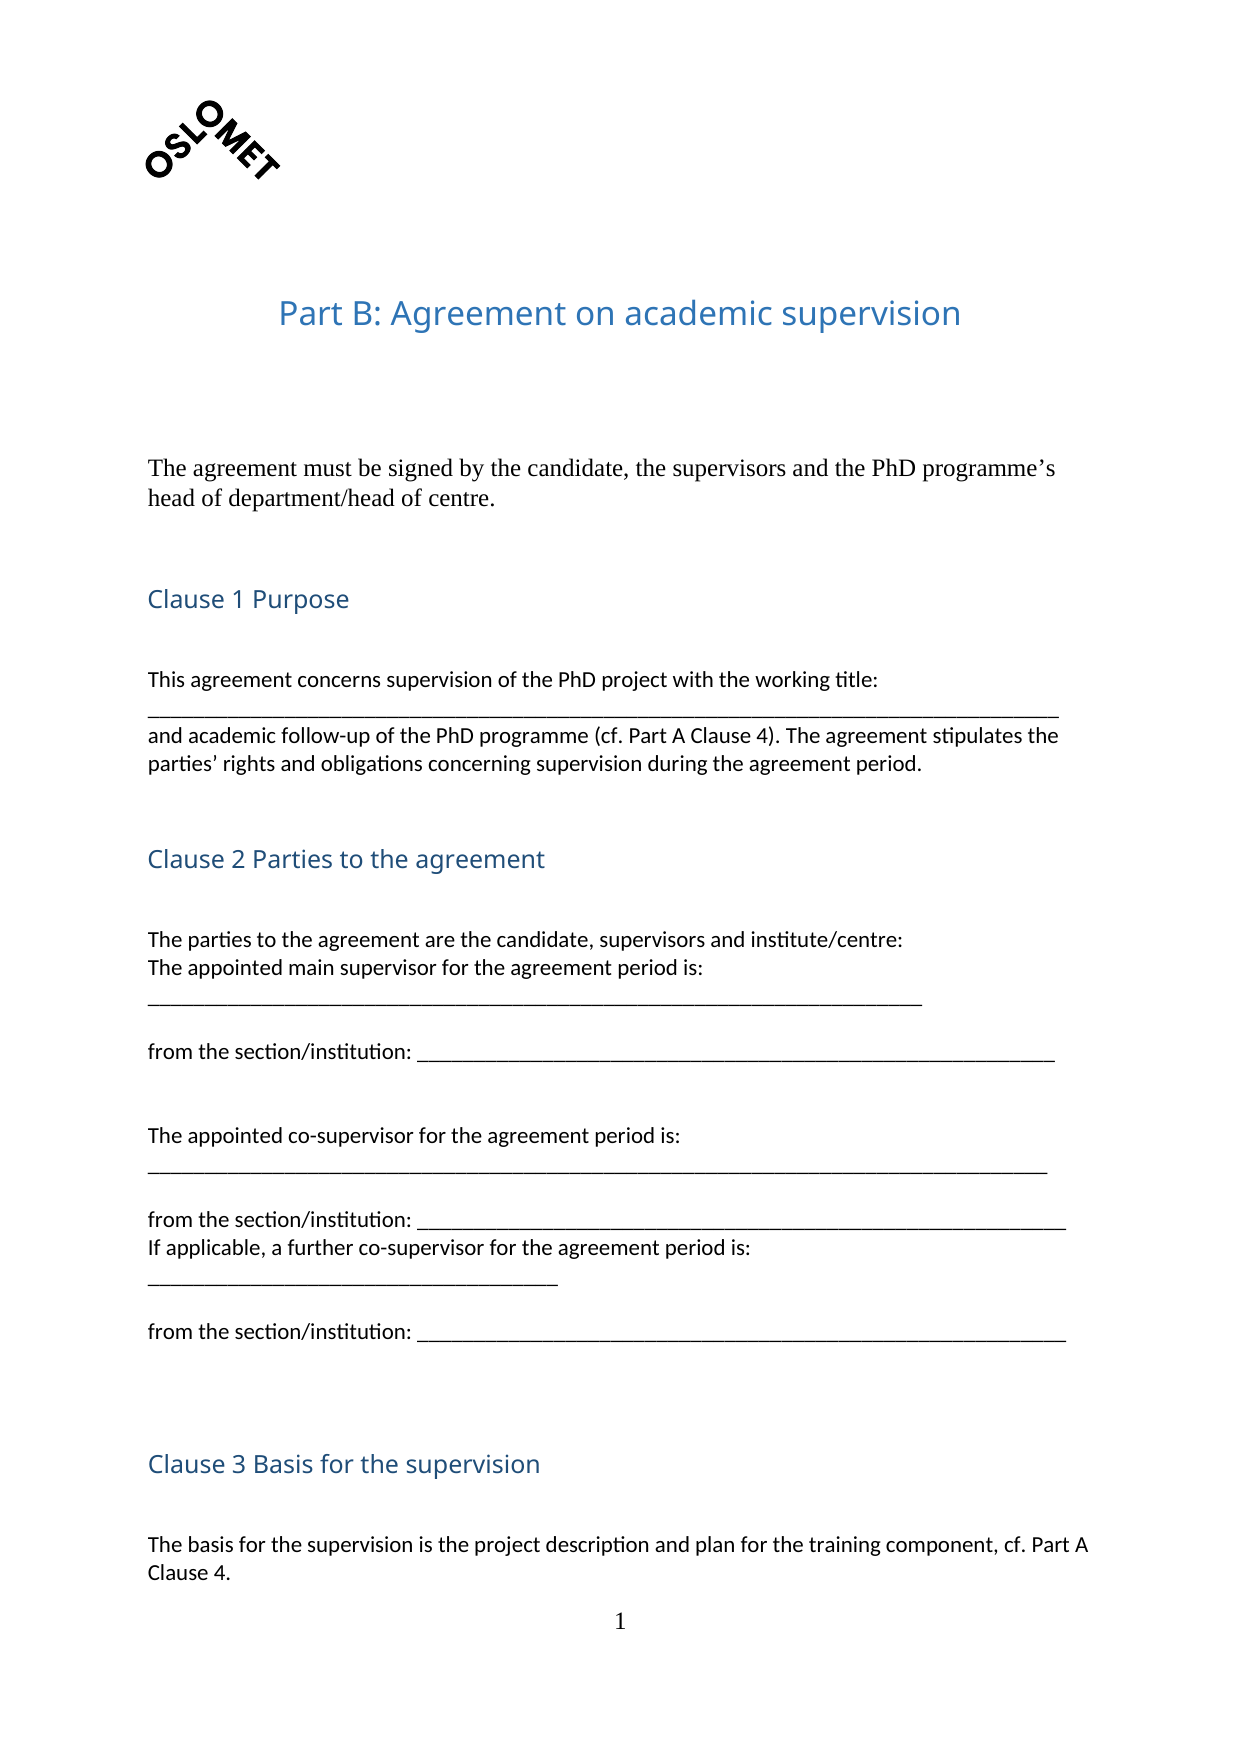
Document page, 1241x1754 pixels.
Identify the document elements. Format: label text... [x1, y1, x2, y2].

text The agreement must be signed by the candidate, the supervisors and the PhD programme’s head of department/head of centre. [148, 453, 1093, 512]
subtitle Part B: Agreement on academic supervision [148, 290, 1093, 335]
text If applicable, a further co-supervisor for the agreement period is: ____________________________________ [148, 1233, 1093, 1289]
text This agreement concerns supervision of the PhD project with the working title: [148, 665, 1093, 693]
text The appointed main supervisor for the agreement period is: ____________________________________________________________________ [148, 953, 1093, 1009]
text from the section/institution: ________________________________________________________ The appointed co-supervisor for the agreement period is: _______________________________________________________________________________ [148, 1037, 1093, 1177]
text The basis for the supervision is the project description and plan for the training component, cf. Part A Clause 4. [148, 1530, 1093, 1586]
subtitle Clause 3 Basis for the supervision [148, 1446, 1093, 1481]
text from the section/institution: _________________________________________________________ [148, 1317, 1093, 1346]
subtitle Clause 2 Parties to the agreement [147, 841, 1093, 875]
text ________________________________________________________________________________ [148, 693, 1093, 721]
text The parties to the agreement are the candidate, supervisors and institute/centre: [148, 925, 1093, 953]
text from the section/institution: _________________________________________________________ [148, 1205, 1093, 1233]
text and academic follow-up of the PhD programme (cf. Part A Clause 4). The agreement stipulates the parties’ rights and obligations concerning supervision during the agreement period. [148, 721, 1093, 777]
subtitle Clause 1 Purpose [147, 581, 1093, 615]
